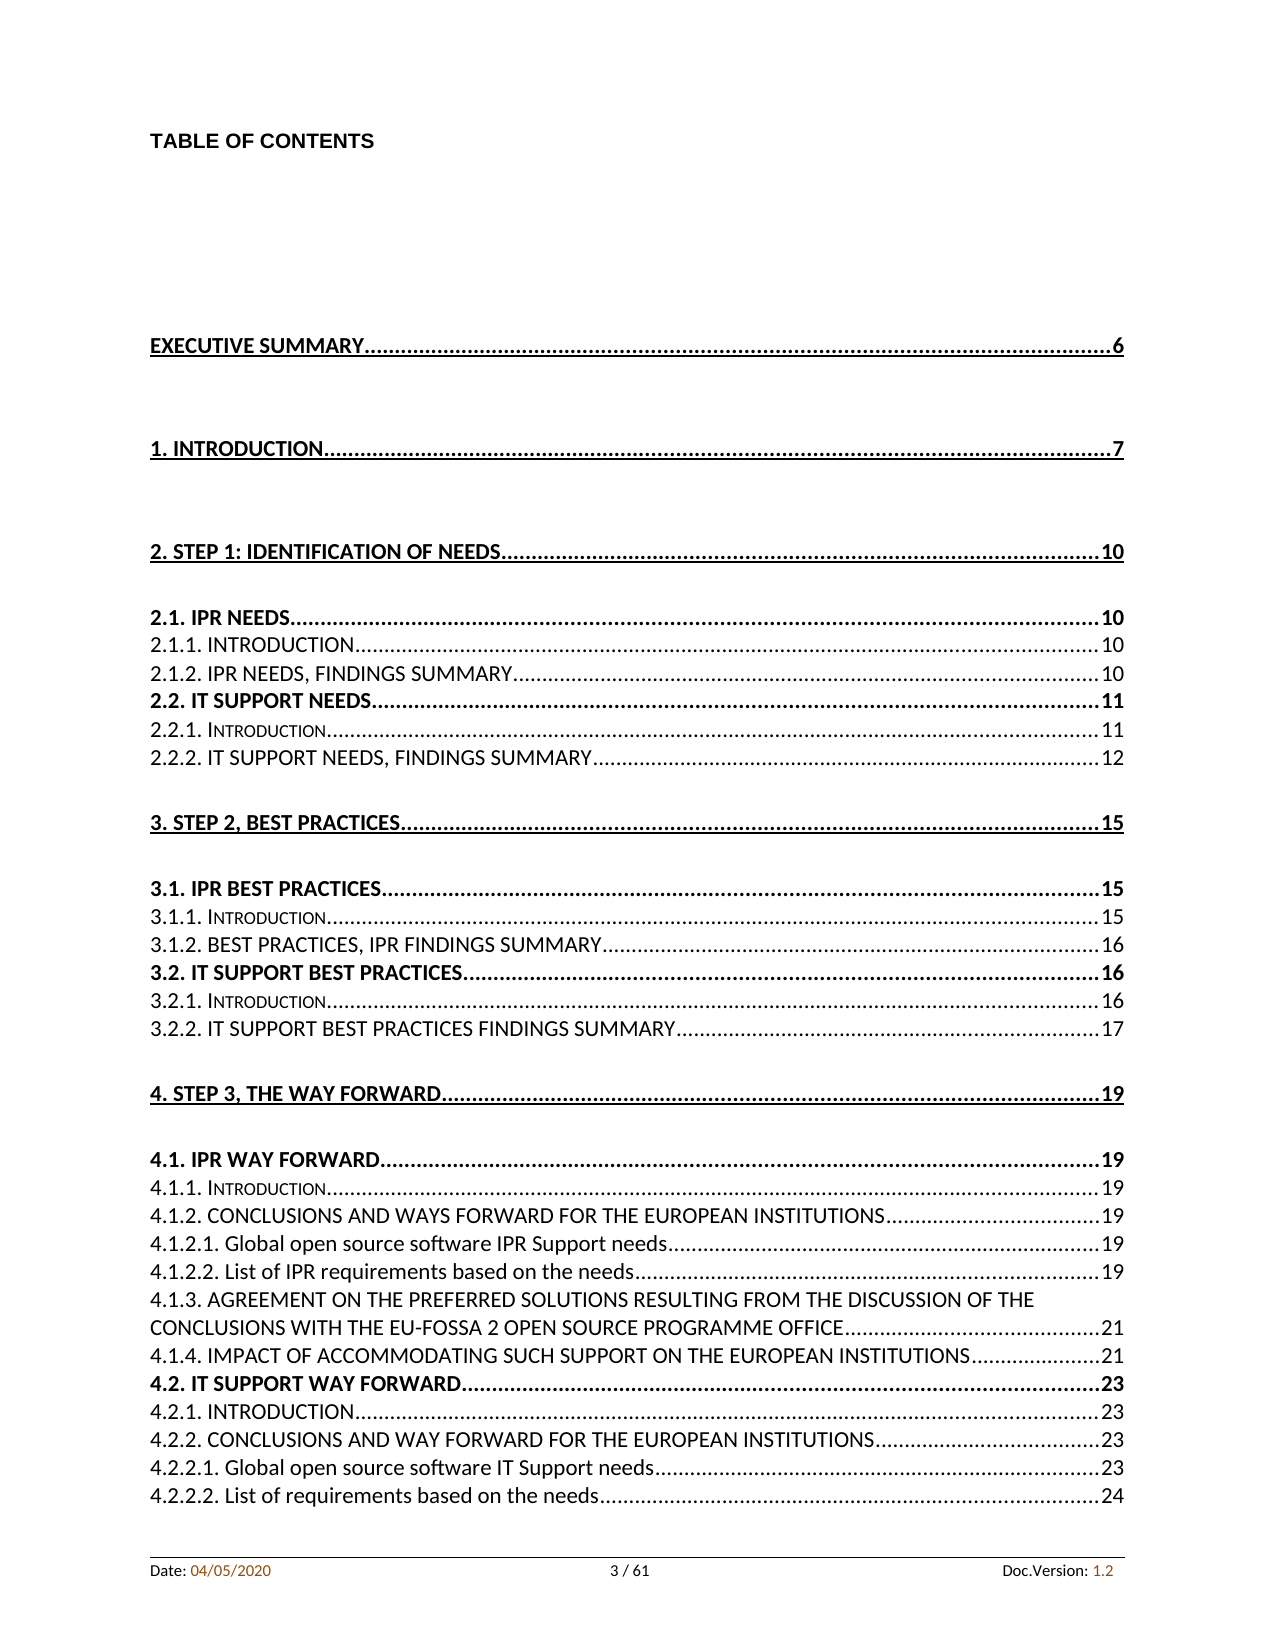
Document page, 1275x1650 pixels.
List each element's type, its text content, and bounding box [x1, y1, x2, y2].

text 3.1. IPR BEST PRACTICES 15 [150, 874, 1125, 902]
text 4.2. IT SUPPORT WAY FORWARD 23 [150, 1369, 1125, 1397]
text 3.2.1. Introduction 16 [150, 986, 1125, 1014]
text 4.1.2.2. List of IPR requirements based on the needs 19 [150, 1257, 1125, 1285]
text 3.1.2. BEST PRACTICES, IPR FINDINGS SUMMARY 16 [150, 930, 1125, 958]
text 2.1.1. INTRODUCTION 10 [150, 631, 1125, 659]
text 2.2. IT SUPPORT NEEDS 11 [150, 687, 1125, 715]
text 2.1.2. IPR NEEDS, FINDINGS SUMMARY 10 [150, 659, 1125, 687]
text 4.1.1. Introduction 19 [150, 1173, 1125, 1201]
text 4.2.2. CONCLUSIONS AND WAY FORWARD FOR THE EUROPEAN INSTITUTIONS 23 [150, 1425, 1125, 1453]
text 4.2.2.1. Global open source software IT Support needs 23 [150, 1453, 1125, 1481]
subtitle TABLE OF CONTENTS [150, 129, 1125, 153]
text 4.2.2.2. List of requirements based on the needs 24 [150, 1481, 1125, 1509]
text 2.2.2. IT SUPPORT NEEDS, FINDINGS SUMMARY 12 [150, 743, 1125, 771]
text 3.2. IT SUPPORT BEST PRACTICES 16 [150, 958, 1125, 986]
text 4.1.3. AGREEMENT ON THE PREFERRED SOLUTIONS RESULTING FROM THE DISCUSSION OF THE CONCLUSIONS WITH THE EU-FOSSA 2 OPEN SOURCE PROGRAMME OFFICE 21 [150, 1285, 1125, 1341]
text 4. STEP 3, THE WAY FORWARD 19 [150, 1079, 1125, 1107]
text 4.2.1. INTRODUCTION 23 [150, 1397, 1125, 1425]
text 2. STEP 1: IDENTIFICATION OF NEEDS 10 [150, 537, 1125, 565]
text 3.1.1. Introduction 15 [150, 902, 1125, 930]
text 4.1.2.1. Global open source software IPR Support needs 19 [150, 1229, 1125, 1257]
text 4.1. IPR WAY FORWARD 19 [150, 1145, 1125, 1173]
text 4.1.2. CONCLUSIONS AND WAYS FORWARD FOR THE EUROPEAN INSTITUTIONS 19 [150, 1201, 1125, 1229]
text 2.1. IPR NEEDS 10 [150, 603, 1125, 631]
text 4.1.4. IMPACT OF ACCOMMODATING SUCH SUPPORT ON THE EUROPEAN INSTITUTIONS 21 [150, 1341, 1125, 1369]
text 2.2.1. Introduction 11 [150, 715, 1125, 743]
text EXECUTIVE SUMMARY 6 [150, 331, 1125, 359]
text 1. INTRODUCTION 7 [150, 434, 1125, 462]
text 3. STEP 2, BEST PRACTICES 15 [150, 808, 1125, 836]
text 3.2.2. IT SUPPORT BEST PRACTICES FINDINGS SUMMARY 17 [150, 1014, 1125, 1042]
